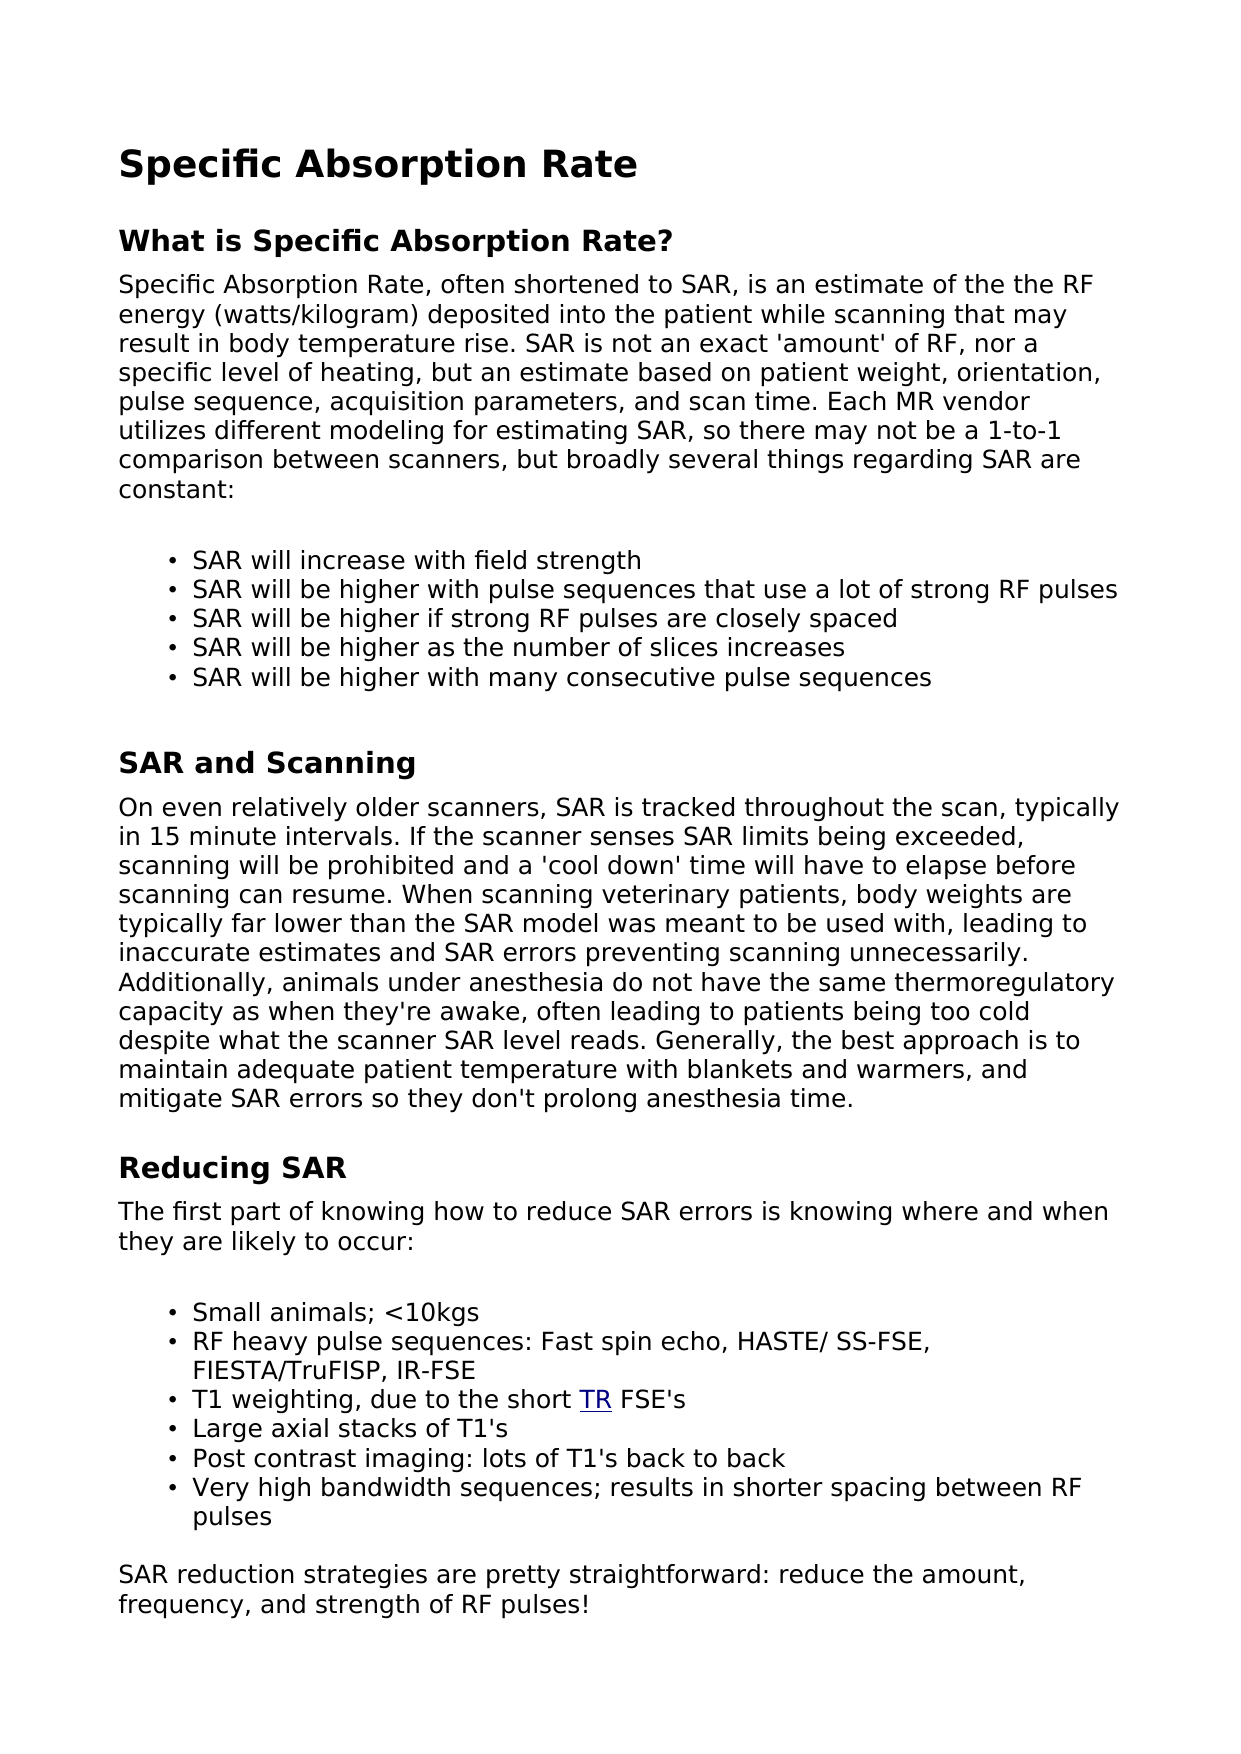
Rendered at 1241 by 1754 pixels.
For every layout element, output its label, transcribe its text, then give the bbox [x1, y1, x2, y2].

text SAR reduction strategies are pretty straightforward: reduce the amount, frequency, and strength of RF pulses! [118, 1561, 1122, 1619]
list RF heavy pulse sequences: Fast spin echo, HASTE/ SS-FSE, FIESTA/TruFISP, IR-FSE [177, 1327, 1122, 1385]
list SAR will increase with field strength [177, 546, 1122, 575]
list Very high bandwidth sequences; results in shorter spacing between RF pulses [177, 1473, 1122, 1531]
text Specific Absorption Rate, often shortened to SAR, is an estimate of the the RF energy (watts/kilogram) deposited into the patient while scanning that may result in body temperature rise. SAR is not an exact 'amount' of RF, nor a specific level of heating, but an estimate based on patient weight, orientation, pulse sequence, acquisition parameters, and scan time. Each MR vendor utilizes different modeling for estimating SAR, so there may not be a 1-to-1 comparison between scanners, but broadly several things regarding SAR are constant: [118, 271, 1122, 504]
list SAR will be higher with pulse sequences that use a lot of strong RF pulses [177, 575, 1122, 604]
subtitle Reducing SAR [118, 1151, 1122, 1185]
list SAR will be higher if strong RF pulses are closely spaced [177, 604, 1122, 633]
text The first part of knowing how to reduce SAR errors is knowing where and when they are likely to occur: [118, 1198, 1122, 1256]
list Small animals; <10kgs [177, 1298, 1122, 1327]
list Post contrast imaging: lots of T1's back to back [177, 1444, 1122, 1473]
subtitle Specific Absorption Rate [118, 143, 1122, 187]
list Large axial stacks of T1's [177, 1414, 1122, 1444]
subtitle SAR and Scanning [118, 746, 1122, 780]
list T1 weighting, due to the short TR FSE's [177, 1385, 1122, 1414]
text On even relatively older scanners, SAR is tracked throughout the scan, typically in 15 minute intervals. If the scanner senses SAR limits being exceeded, scanning will be prohibited and a 'cool down' time will have to elapse before scanning can resume. When scanning veterinary patients, body weights are typically far lower than the SAR model was meant to be used with, leading to inaccurate estimates and SAR errors preventing scanning unnecessarily. Additionally, animals under anesthesia do not have the same thermoregulatory capacity as when they're awake, often leading to patients being too cold despite what the scanner SAR level reads. Generally, the best approach is to maintain adequate patient temperature with blankets and warmers, and mitigate SAR errors so they don't prolong anesthesia time. [118, 793, 1122, 1114]
list SAR will be higher as the number of slices increases [177, 633, 1122, 663]
subtitle What is Specific Absorption Rate? [118, 224, 1122, 258]
list SAR will be higher with many consecutive pulse sequences [177, 663, 1122, 692]
